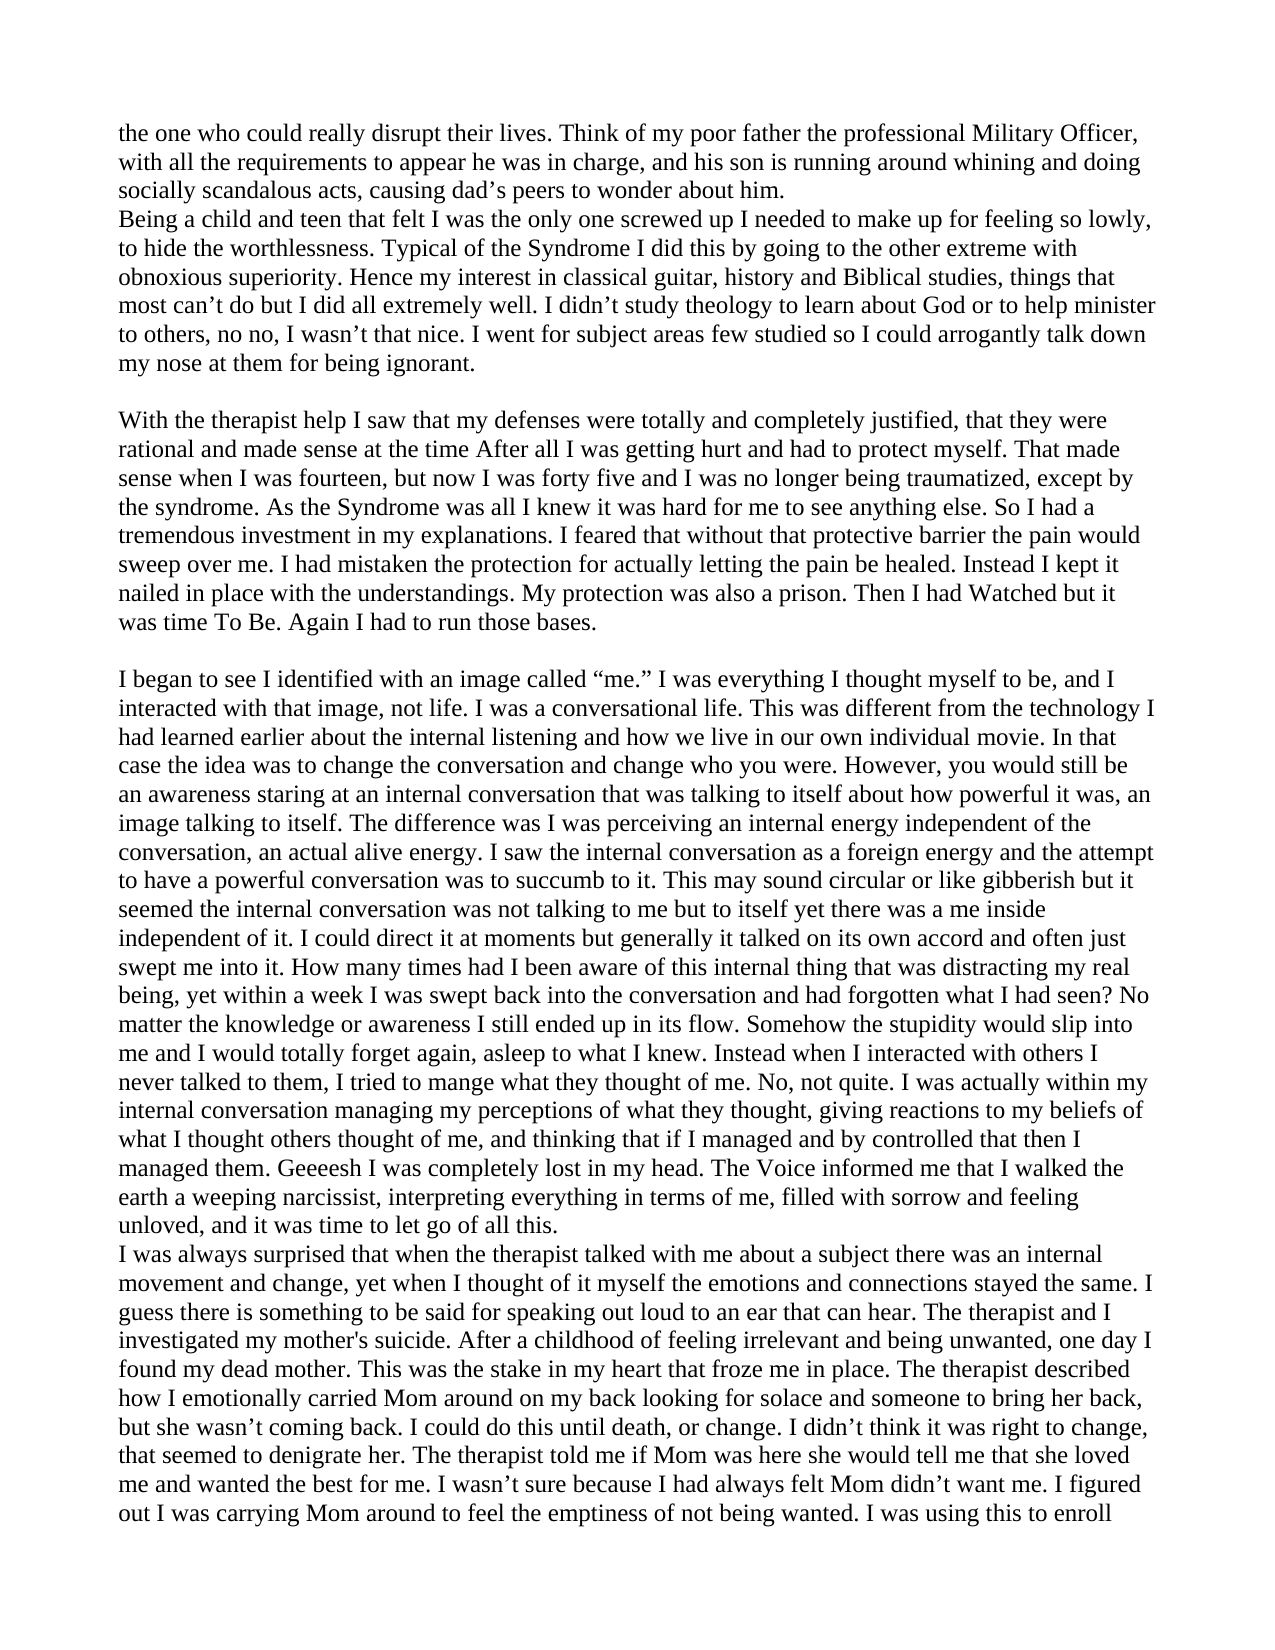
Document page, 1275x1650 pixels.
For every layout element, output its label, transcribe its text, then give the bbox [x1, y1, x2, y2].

text Being a child and teen that felt I was the only one screwed up I needed to make up for feeling so lowly, to hide the worthlessness. Typical of the Syndrome I did this by going to the other extreme with obnoxious superiority. Hence my interest in classical guitar, history and Biblical studies, things that most can’t do but I did all extremely well. I didn’t study theology to learn about God or to help minister to others, no no, I wasn’t that nice. I went for subject areas few studied so I could arrogantly talk down my nose at them for being ignorant. [118, 204, 1157, 377]
text With the therapist help I saw that my defenses were totally and completely justified, that they were rational and made sense at the time After all I was getting hurt and had to protect myself. That made sense when I was fourteen, but now I was forty five and I was no longer being traumatized, except by the syndrome. As the Syndrome was all I knew it was hard for me to see anything else. So I had a tremendous investment in my explanations. I feared that without that protective barrier the pain would sweep over me. I had mistaken the protection for actually letting the pain be healed. Instead I kept it nailed in place with the understandings. My protection was also a prison. Then I had Watched but it was time To Be. Again I had to run those bases. [118, 406, 1157, 636]
text I began to see I identified with an image called “me.” I was everything I thought myself to be, and I interacted with that image, not life. I was a conversational life. This was different from the technology I had learned earlier about the internal listening and how we live in our own individual movie. In that case the idea was to change the conversation and change who you were. However, you would still be an awareness staring at an internal conversation that was talking to itself about how powerful it was, an image talking to itself. The difference was I was perceiving an internal energy independent of the conversation, an actual alive energy. I saw the internal conversation as a foreign energy and the attempt to have a powerful conversation was to succumb to it. This may sound circular or like gibberish but it seemed the internal conversation was not talking to me but to itself yet there was a me inside independent of it. I could direct it at moments but generally it talked on its own accord and often just swept me into it. How many times had I been aware of this internal thing that was distracting my real being, yet within a week I was swept back into the conversation and had forgotten what I had seen? No matter the knowledge or awareness I still ended up in its flow. Somehow the stupidity would slip into me and I would totally forget again, asleep to what I knew. Instead when I interacted with others I never talked to them, I tried to mange what they thought of me. No, not quite. I was actually within my internal conversation managing my perceptions of what they thought, giving reactions to my beliefs of what I thought others thought of me, and thinking that if I managed and by controlled that then I managed them. Geeeesh I was completely lost in my head. The Voice informed me that I walked the earth a weeping narcissist, interpreting everything in terms of me, filled with sorrow and feeling unloved, and it was time to let go of all this. [118, 664, 1157, 1239]
text I was always surprised that when the therapist talked with me about a subject there was an internal movement and change, yet when I thought of it myself the emotions and connections stayed the same. I guess there is something to be said for speaking out loud to an ear that can hear. The therapist and I investigated my mother's suicide. After a childhood of feeling irrelevant and being unwanted, one day I found my dead mother. This was the stake in my heart that froze me in place. The therapist described how I emotionally carried Mom around on my back looking for solace and someone to bring her back, but she wasn’t coming back. I could do this until death, or change. I didn’t think it was right to change, that seemed to denigrate her. The therapist told me if Mom was here she would tell me that she loved me and wanted the best for me. I wasn’t sure because I had always felt Mom didn’t want me. I figured out I was carrying Mom around to feel the emptiness of not being wanted. I was using this to enroll [118, 1239, 1157, 1527]
text the one who could really disrupt their lives. Think of my poor father the professional Military Officer, with all the requirements to appear he was in charge, and his son is running around whining and doing socially scandalous acts, causing dad’s peers to wonder about him. [118, 118, 1157, 204]
